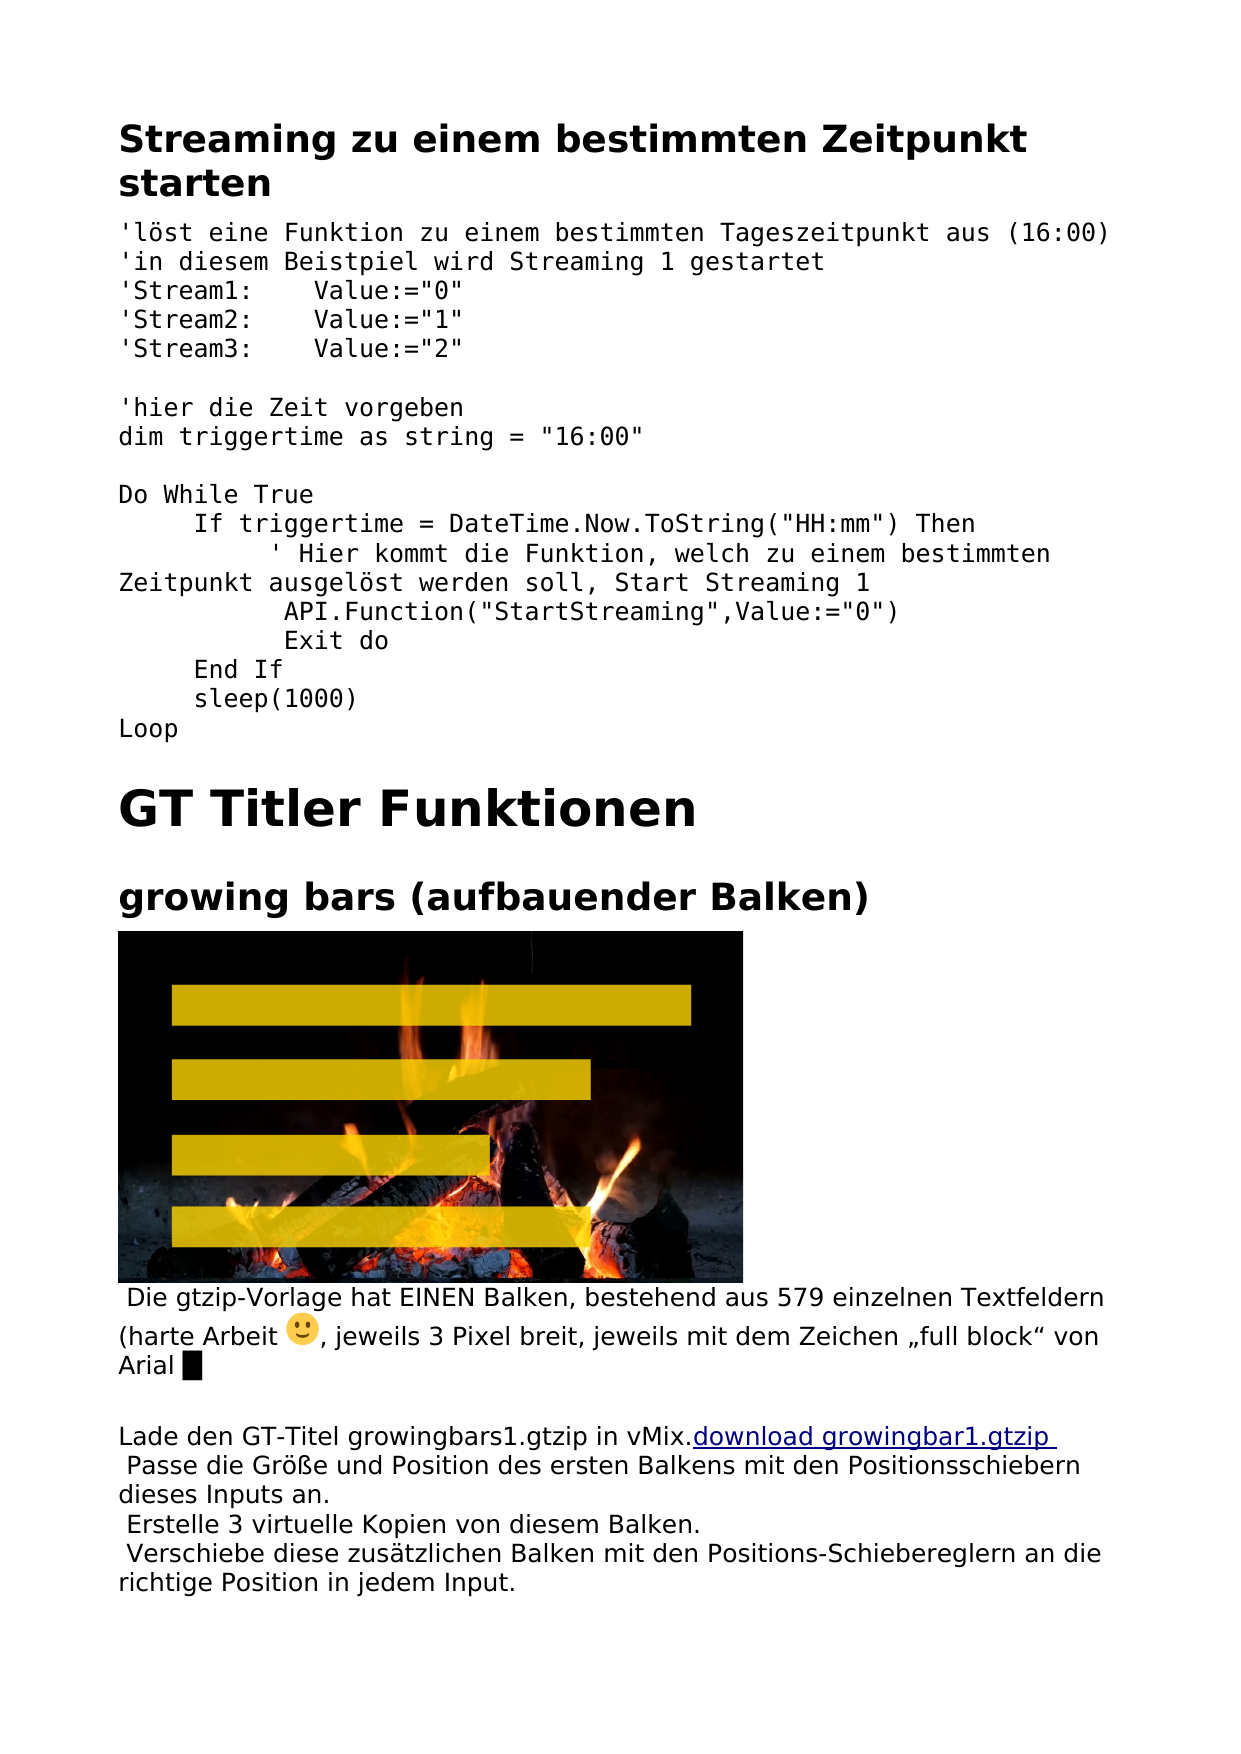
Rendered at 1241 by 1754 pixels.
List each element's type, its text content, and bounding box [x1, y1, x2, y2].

picture [118, 931, 744, 1283]
subtitle Streaming zu einem bestimmten Zeitpunkt starten [118, 118, 1122, 205]
text 'löst eine Funktion zu einem bestimmten Tageszeitpunkt aus (16:00) 'in diesem Beistpiel wird Streaming 1 gestartet 'Stream1: Value:="0" 'Stream2: Value:="1" 'Stream3: Value:="2" 'hier die Zeit vorgeben dim triggertime as string = "16:00" Do While True If triggertime = DateTime.Now.ToString("HH:mm") Then ' Hier kommt die Funktion, welch zu einem bestimmten Zeitpunkt ausgelöst werden soll, Start Streaming 1 API.Function("StartStreaming",Value:="0") Exit do End If sleep(1000) Loop [118, 218, 1122, 743]
subtitle growing bars (aufbauender Balken) [118, 875, 1122, 919]
text Lade den GT-Titel growingbars1.gtzip in vMix.download growingbar1.gtzip Passe die Größe und Position des ersten Balkens mit den Positionsschiebern dieses Inputs an. Erstelle 3 virtuelle Kopien von diesem Balken. Verschiebe diese zusätzlichen Balken mit den Positions-Schiebereglern an die richtige Position in jedem Input. [118, 1422, 1122, 1626]
text Die gtzip-Vorlage hat EINEN Balken, bestehend aus 579 einzelnen Textfeldern (harte Arbeit , jeweils 3 Pixel breit, jeweils mit dem Zeichen „full block“ von Arial █ [118, 932, 1122, 1410]
subtitle GT Titler Funktionen [118, 780, 1122, 838]
